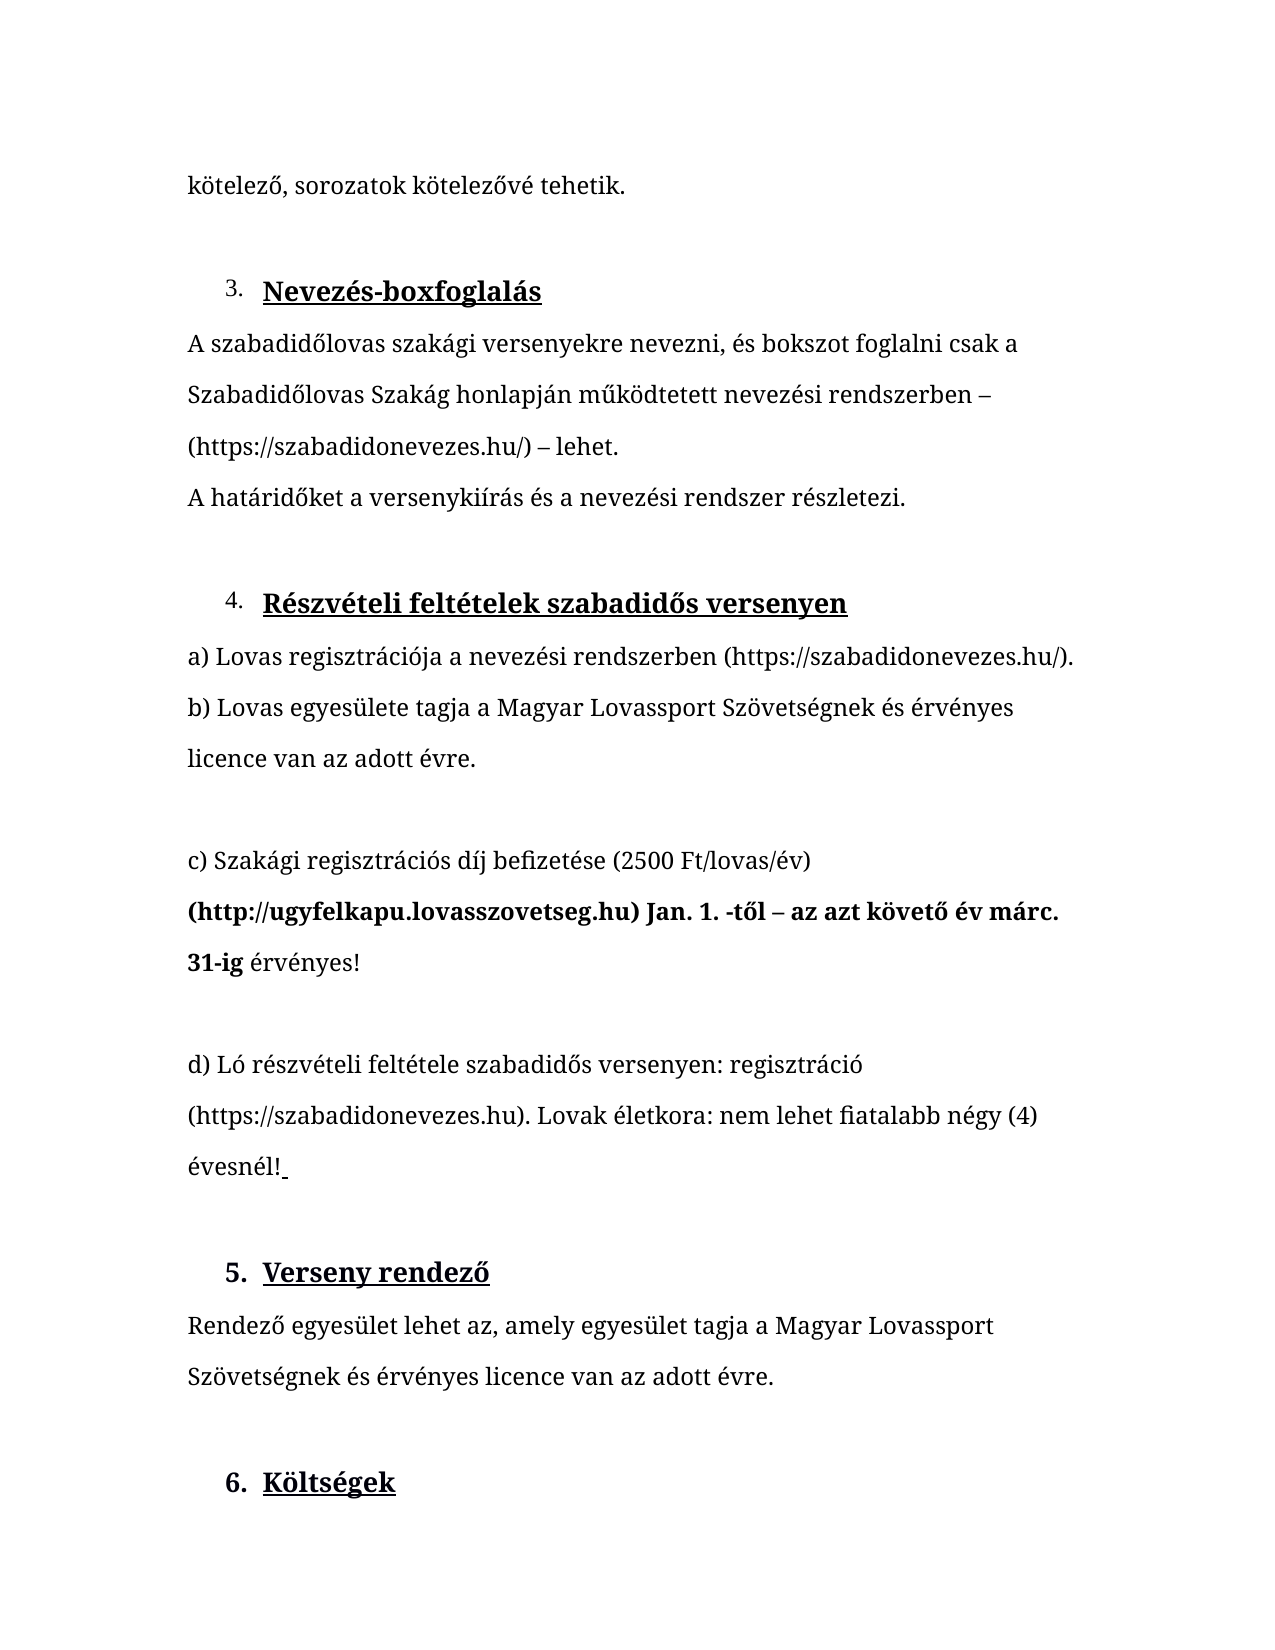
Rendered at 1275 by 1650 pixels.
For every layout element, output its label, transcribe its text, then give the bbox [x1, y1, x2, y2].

text kötelező, sorozatok kötelezővé tehetik. [187, 150, 1087, 201]
text A szabadidőlovas szakági versenyekre nevezni, és bokszot foglalni csak a Szabadidőlovas Szakág honlapján működtetett nevezési rendszerben – (https://szabadidonevezes.hu/) – lehet. [187, 309, 1087, 462]
text b) Lovas egyesülete tagja a Magyar Lovassport Szövetségnek és érvényes licence van az adott évre. [187, 672, 1087, 774]
list Költségek [225, 1443, 1087, 1500]
text c) Szakági regisztrációs díj befizetése (2500 Ft/lovas/év) (http://ugyfelkapu.lovasszovetseg.hu) Jan. 1. -től – az azt követő év márc. 31-ig érvényes! [187, 825, 1087, 978]
text d) Ló részvételi feltétele szabadidős versenyen: regisztráció (https://szabadidonevezes.hu). Lovak életkora: nem lehet fiatalabb négy (4) évesnél! [187, 1029, 1087, 1182]
text A határidőket a versenykiírás és a nevezési rendszer részletezi. [187, 462, 1087, 513]
list Verseny rendező [225, 1233, 1087, 1290]
list Nevezés-boxfoglalás [225, 252, 1087, 309]
list Részvételi feltételek szabadidős versenyen [225, 564, 1087, 621]
text Rendező egyesület lehet az, amely egyesület tagja a Magyar Lovassport Szövetségnek és érvényes licence van az adott évre. [187, 1290, 1087, 1392]
text a) Lovas regisztrációja a nevezési rendszerben (https://szabadidonevezes.hu/). [187, 621, 1087, 672]
